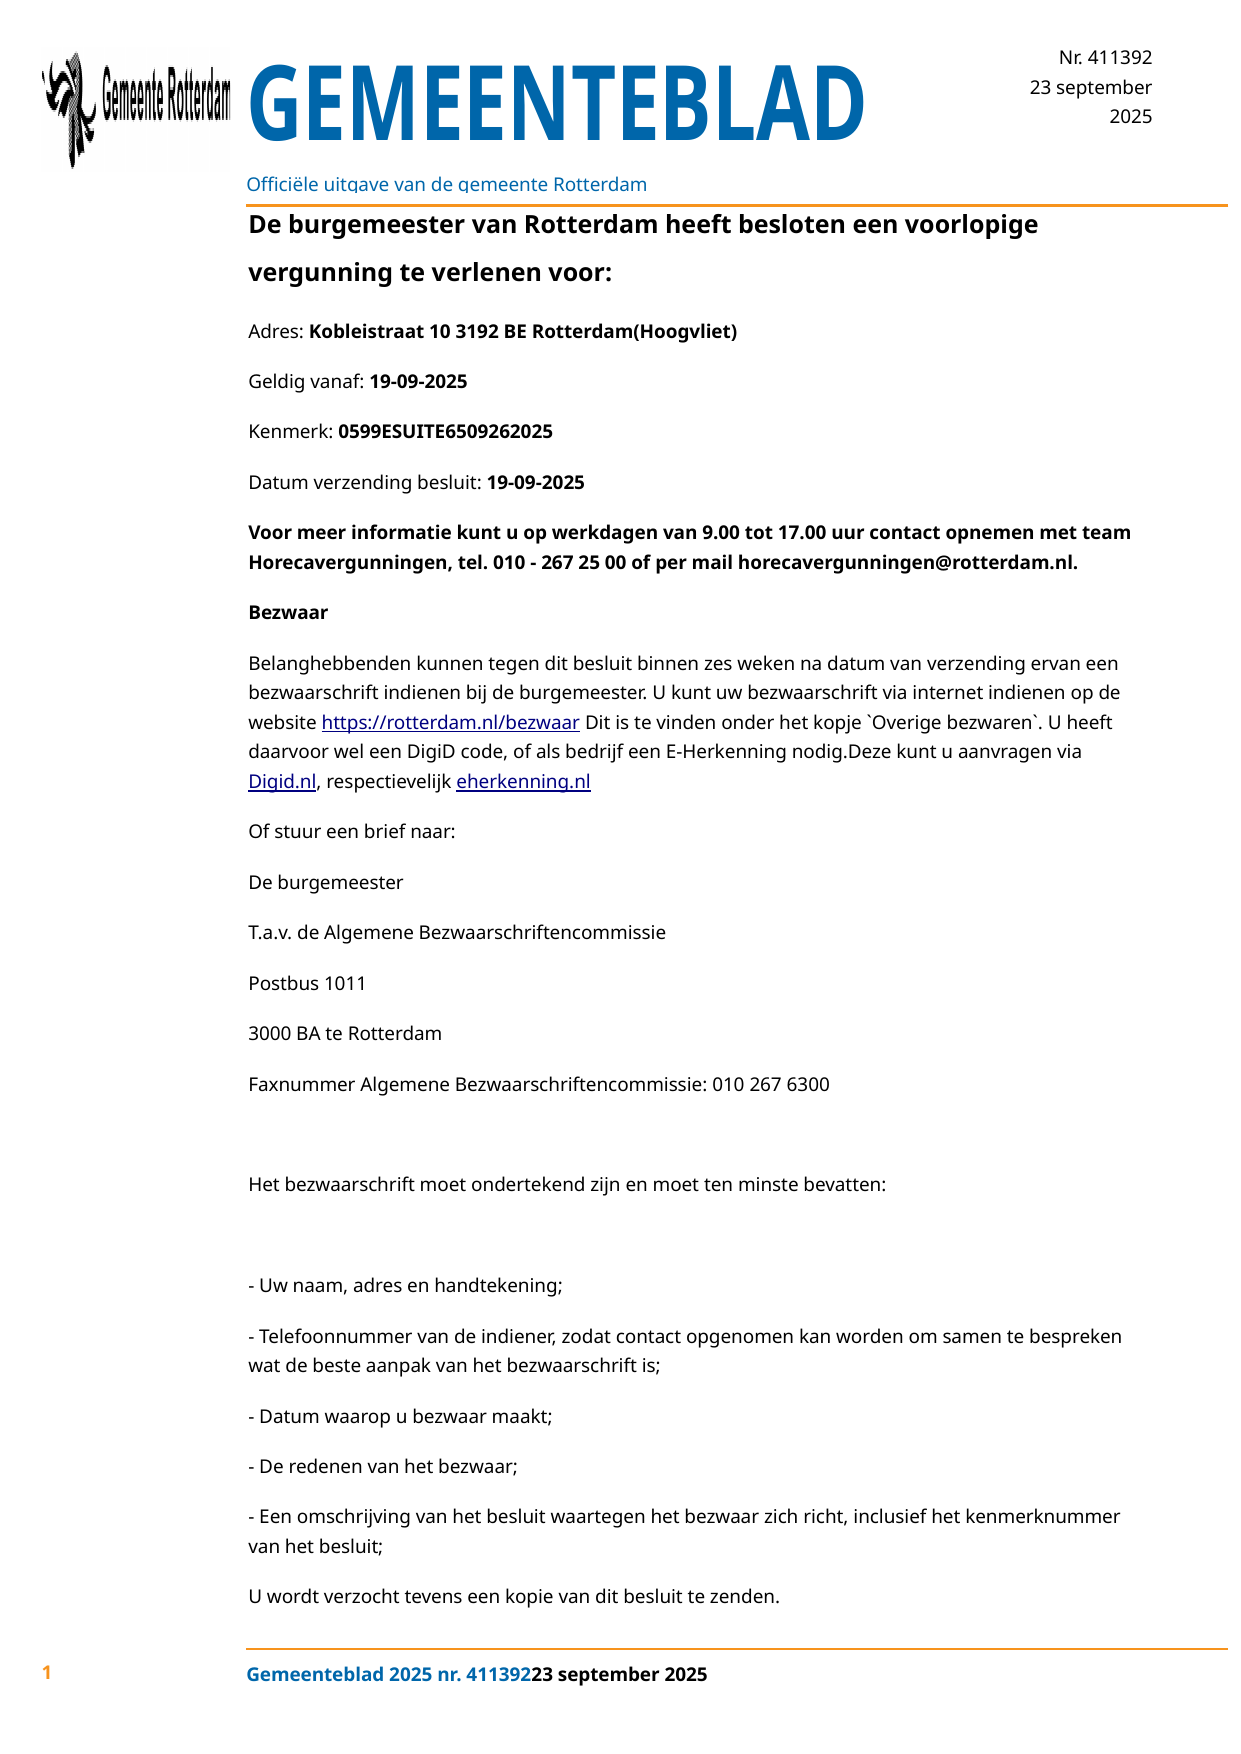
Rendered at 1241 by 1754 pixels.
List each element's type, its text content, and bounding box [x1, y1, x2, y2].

text - Datum waarop u bezwaar maakt; [248, 1403, 1152, 1429]
text Datum verzending besluit: 19-09-2025 [248, 469, 1152, 495]
text Postbus 1011 [248, 970, 1152, 996]
text - Uw naam, adres en handtekening; [248, 1272, 1152, 1298]
text Voor meer informatie kunt u op werkdagen van 9.00 tot 17.00 uur contact opnemen met team Horecavergunningen, tel. 010 - 267 25 00 of per mail horecavergunningen@rotterdam.nl. [248, 519, 1152, 575]
text 3000 BA te Rotterdam [248, 1020, 1152, 1046]
picture [41, 47, 231, 172]
text Bezwaar [248, 599, 1152, 625]
text De burgemeester [248, 869, 1152, 895]
text Kenmerk: 0599ESUITE6509262025 [248, 419, 1152, 444]
text Faxnummer Algemene Bezwaarschriftencommissie: 010 267 6300 [248, 1071, 1152, 1097]
text U wordt verzocht tevens een kopie van dit besluit te zenden. [248, 1584, 1152, 1609]
text Adres: Kobleistraat 10 3192 BE Rotterdam(Hoogvliet) [248, 318, 1152, 344]
text Het bezwaarschrift moet ondertekend zijn en moet ten minste bevatten: [248, 1172, 1152, 1197]
text - De redenen van het bezwaar; [248, 1453, 1152, 1479]
text - Een omschrijving van het besluit waartegen het bezwaar zich richt, inclusief het kenmerknummer van het besluit; [248, 1504, 1152, 1559]
text Of stuur een brief naar: [248, 819, 1152, 844]
text De burgemeester van Rotterdam heeft besloten een voorlopige vergunning te verlenen voor: [248, 207, 1152, 288]
text T.a.v. de Algemene Bezwaarschriftencommissie [248, 919, 1152, 945]
text Belanghebbenden kunnen tegen dit besluit binnen zes weken na datum van verzending ervan een bezwaarschrift indienen bij de burgemeester. U kunt uw bezwaarschrift via internet indienen op de website https://rotterdam.nl/bezwaar Dit is te vinden onder het kopje `Overige bezwaren`. U heeft daarvoor wel een DigiD code, of als bedrijf een E-Herkenning nodig.Deze kunt u aanvragen via Digid.nl, respectievelijk eherkenning.nl [248, 650, 1152, 794]
text - Telefoonnummer van de indiener, zodat contact opgenomen kan worden om samen te bespreken wat de beste aanpak van het bezwaarschrift is; [248, 1323, 1152, 1378]
text Geldig vanaf: 19-09-2025 [248, 368, 1152, 394]
